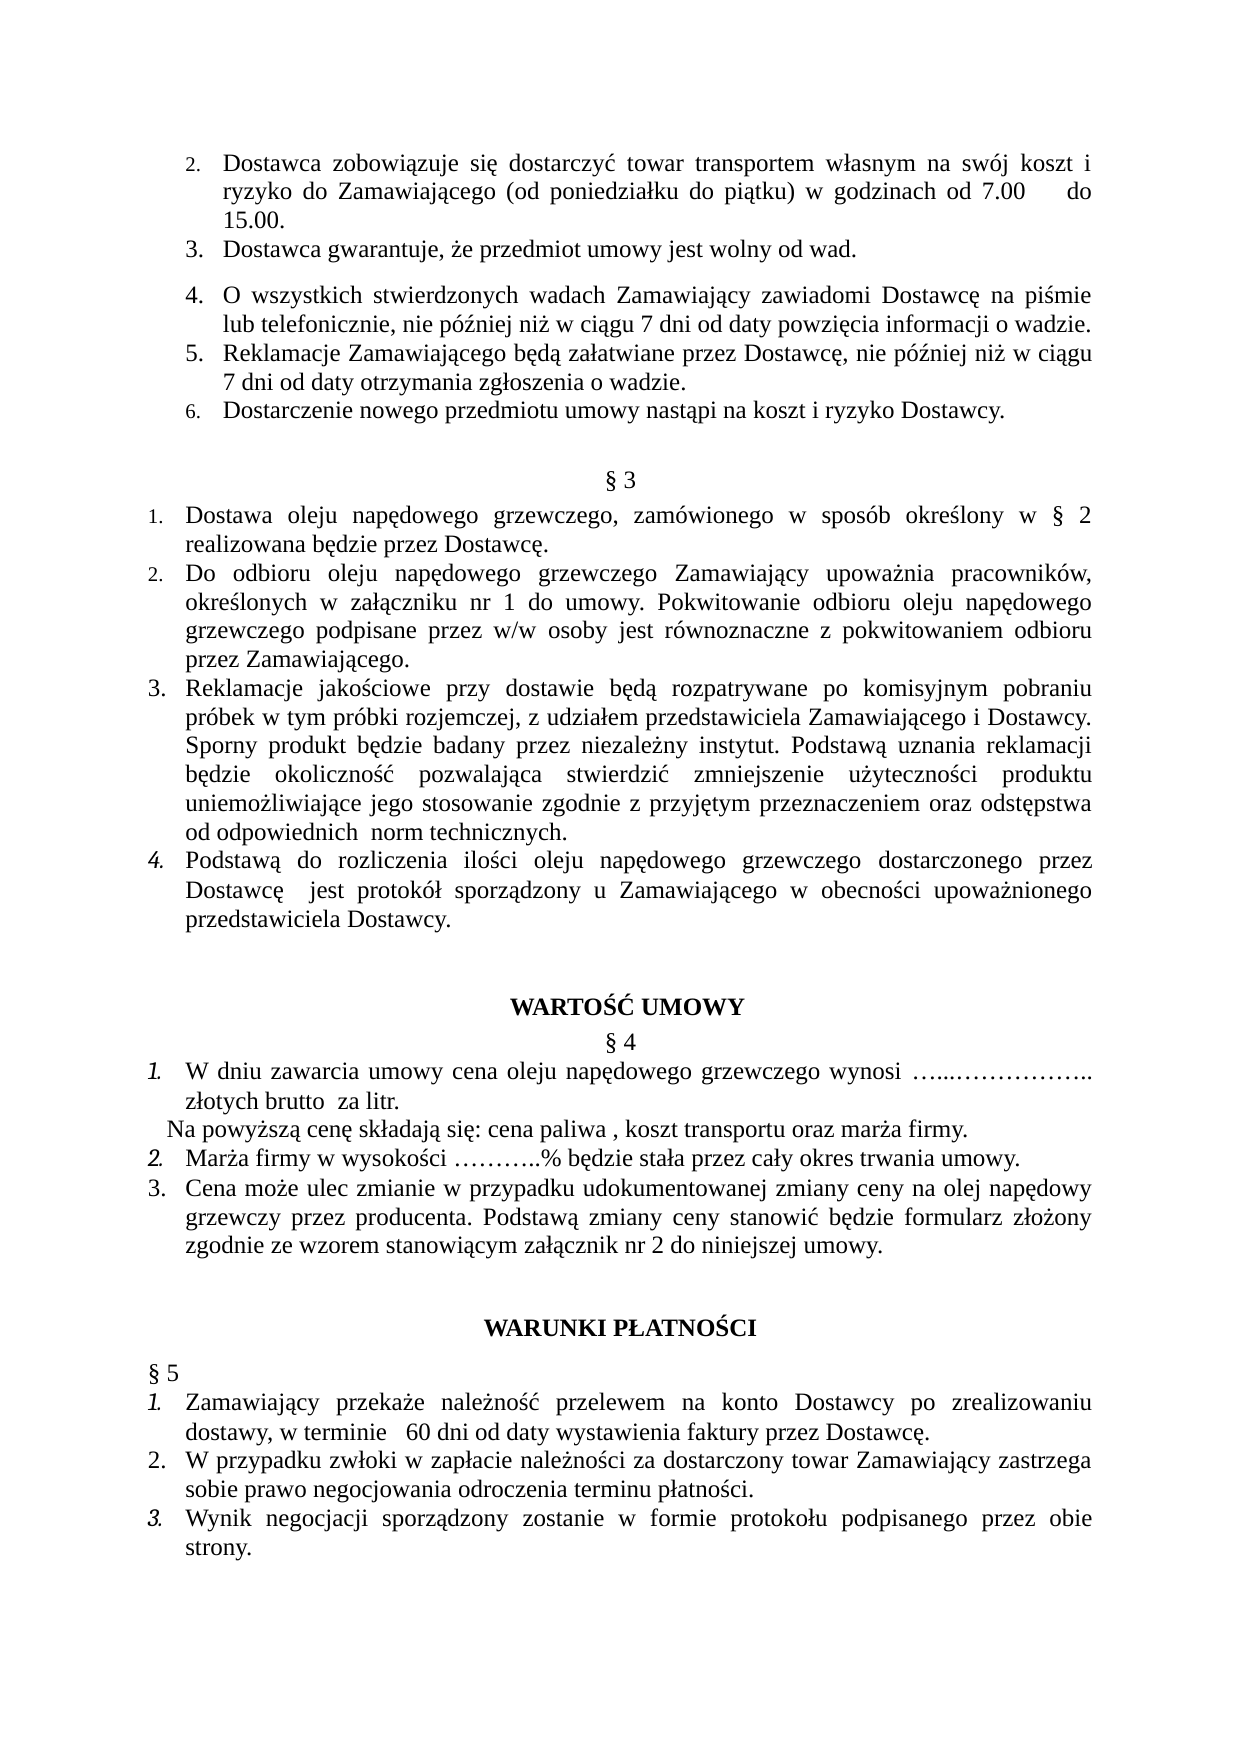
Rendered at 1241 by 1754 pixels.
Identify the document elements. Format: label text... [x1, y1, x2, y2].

list Reklamacje Zamawiającego będą załatwiane przez Dostawcę, nie później niż w ciągu 7 dni od daty otrzymania zgłoszenia o wadzie. [185, 338, 1093, 395]
list Dostarczenie nowego przedmiotu umowy nastąpi na koszt i ryzyko Dostawcy. [185, 395, 1093, 424]
subtitle WARUNKI PŁATNOŚCI [148, 1313, 1093, 1342]
list Dostawca zobowiązuje się dostarczyć towar transportem własnym na swój koszt i ryzyko do Zamawiającego (od poniedziałku do piątku) w godzinach od 7.00 do 15.00. [185, 148, 1093, 234]
list O wszystkich stwierdzonych wadach Zamawiający zawiadomi Dostawcę na piśmie lub telefonicznie, nie później niż w ciągu 7 dni od daty powzięcia informacji o wadzie. [185, 280, 1093, 338]
list Dostawa oleju napędowego grzewczego, zamówionego w sposób określony w § 2 realizowana będzie przez Dostawcę. [148, 500, 1093, 558]
text § 3 [148, 465, 1093, 494]
subtitle WARTOŚĆ UMOWY [148, 992, 1093, 1021]
subtitle Zamawiający przekaże należność przelewem na konto Dostawcy po zrealizowaniu dostawy, w terminie 60 dni od daty wystawienia faktury przez Dostawcę. [148, 1387, 1093, 1445]
subtitle W dniu zawarcia umowy cena oleju napędowego grzewczego wynosi …...…………….. złotych brutto za litr. [148, 1056, 1093, 1114]
list Do odbioru oleju napędowego grzewczego Zamawiający upoważnia pracowników, określonych w załączniku nr 1 do umowy. Pokwitowanie odbioru oleju napędowego grzewczego podpisane przez w/w osoby jest równoznaczne z pokwitowaniem odbioru przez Zamawiającego. [148, 558, 1093, 673]
list Reklamacje jakościowe przy dostawie będą rozpatrywane po komisyjnym pobraniu próbek w tym próbki rozjemczej, z udziałem przedstawiciela Zamawiającego i Dostawcy. Sporny produkt będzie badany przez niezależny instytut. Podstawą uznania reklamacji będzie okoliczność pozwalająca stwierdzić zmniejszenie użyteczności produktu uniemożliwiające jego stosowanie zgodnie z przyjętym przeznaczeniem oraz odstępstwa od odpowiednich norm technicznych. [148, 673, 1093, 845]
subtitle W przypadku zwłoki w zapłacie należności za dostarczony towar Zamawiający zastrzega sobie prawo negocjowania odroczenia terminu płatności. [148, 1445, 1093, 1503]
subtitle Wynik negocjacji sporządzony zostanie w formie protokołu podpisanego przez obie strony. [148, 1503, 1093, 1561]
text Na powyższą cenę składają się: cena paliwa , koszt transportu oraz marża firmy. [148, 1114, 1093, 1143]
subtitle Cena może ulec zmianie w przypadku udokumentowanej zmiany ceny na olej napędowy grzewczy przez producenta. Podstawą zmiany ceny stanowić będzie formularz złożony zgodnie ze wzorem stanowiącym załącznik nr 2 do niniejszej umowy. [148, 1173, 1093, 1259]
text § 5 [148, 1358, 1093, 1387]
text § 4 [148, 1027, 1093, 1056]
subtitle Marża firmy w wysokości ………..% będzie stała przez cały okres trwania umowy. [148, 1143, 1093, 1173]
subtitle Podstawą do rozliczenia ilości oleju napędowego grzewczego dostarczonego przez Dostawcę jest protokół sporządzony u Zamawiającego w obecności upoważnionego przedstawiciela Dostawcy. [148, 845, 1093, 932]
list Dostawca gwarantuje, że przedmiot umowy jest wolny od wad. [185, 234, 1093, 263]
